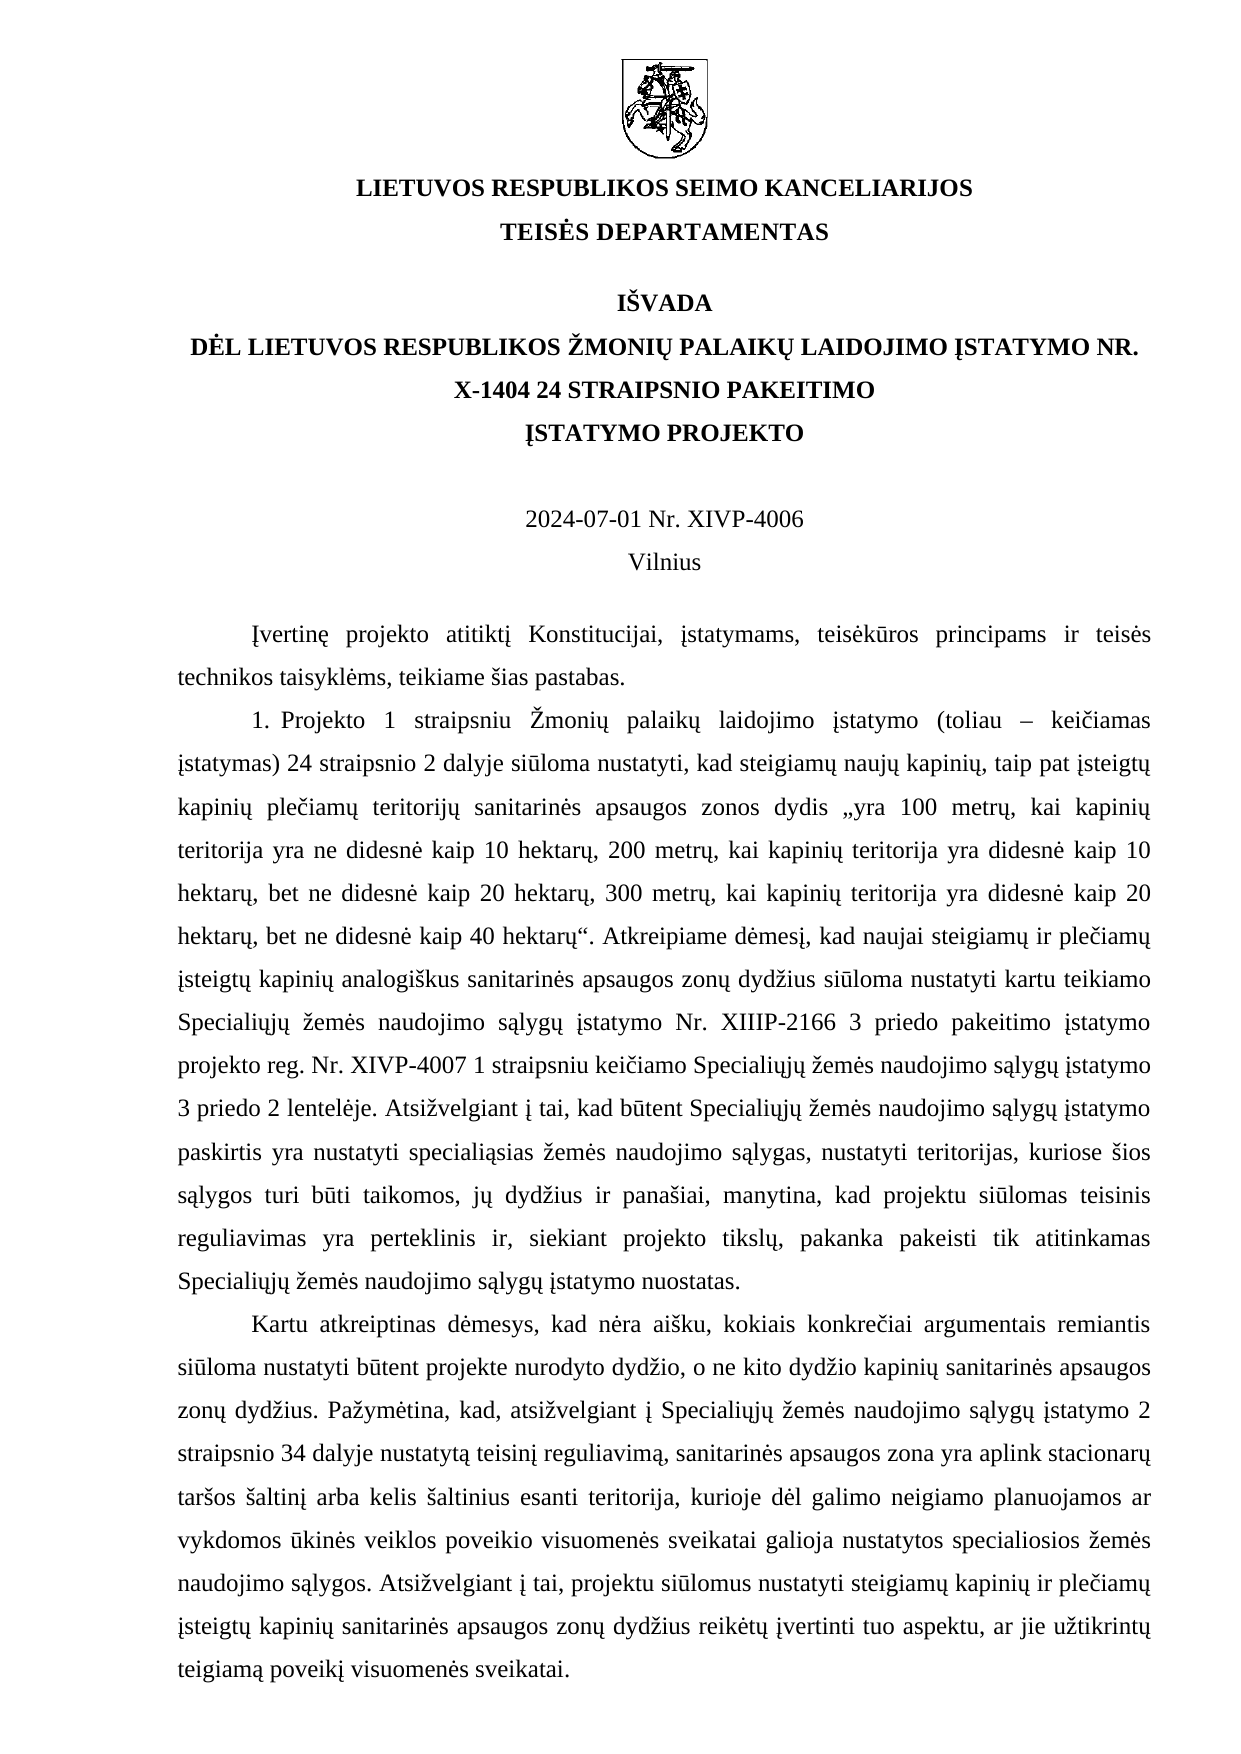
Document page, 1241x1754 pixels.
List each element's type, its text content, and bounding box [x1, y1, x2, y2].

text DĖL LIETUVOS RESPUBLIKOS ŽMONIŲ PALAIKŲ LAIDOJIMO ĮSTATYMO NR. X-1404 24 STRAIPSNIO PAKEITIMO [177, 332, 1152, 403]
list Projekto 1 straipsniu Žmonių palaikų laidojimo įstatymo (toliau – keičiamas įstatymas) 24 straipsnio 2 dalyje siūloma nustatyti, kad steigiamų naujų kapinių, taip pat įsteigtų kapinių plečiamų teritorijų sanitarinės apsaugos zonos dydis „yra 100 metrų, kai kapinių teritorija yra ne didesnė kaip 10 hektarų, 200 metrų, kai kapinių teritorija yra didesnė kaip 10 hektarų, bet ne didesnė kaip 20 hektarų, 300 metrų, kai kapinių teritorija yra didesnė kaip 20 hektarų, bet ne didesnė kaip 40 hektarų“. Atkreipiame dėmesį, kad naujai steigiamų ir plečiamų įsteigtų kapinių analogiškus sanitarinės apsaugos zonų dydžius siūloma nustatyti kartu teikiamo Specialiųjų žemės naudojimo sąlygų įstatymo Nr. XIIIP-2166 3 priedo pakeitimo įstatymo projekto reg. Nr. XIVP-4007 1 straipsniu keičiamo Specialiųjų žemės naudojimo sąlygų įstatymo 3 priedo 2 lentelėje. Atsižvelgiant į tai, kad būtent Specialiųjų žemės naudojimo sąlygų įstatymo paskirtis yra nustatyti specialiąsias žemės naudojimo sąlygas, nustatyti teritorijas, kuriose šios sąlygos turi būti taikomos, jų dydžius ir panašiai, manytina, kad projektu siūlomas teisinis reguliavimas yra perteklinis ir, siekiant projekto tikslų, pakanka pakeisti tik atitinkamas Specialiųjų žemės naudojimo sąlygų įstatymo nuostatas. [177, 705, 1152, 1295]
text IŠVADA [177, 288, 1152, 317]
text ĮSTATYMO PROJEKTO [177, 418, 1152, 447]
text Įvertinę projekto atitiktį Konstitucijai, įstatymams, teisėkūros principams ir teisės technikos taisyklėms, teikiame šias pastabas. [177, 619, 1152, 691]
text Kartu atkreiptinas dėmesys, kad nėra aišku, kokiais konkrečiai argumentais remiantis siūloma nustatyti būtent projekte nurodyto dydžio, o ne kito dydžio kapinių sanitarinės apsaugos zonų dydžius. Pažymėtina, kad, atsižvelgiant į Specialiųjų žemės naudojimo sąlygų įstatymo 2 straipsnio 34 dalyje nustatytą teisinį reguliavimą, sanitarinės apsaugos zona yra aplink stacionarų taršos šaltinį arba kelis šaltinius esanti teritorija, kurioje dėl galimo neigiamo planuojamos ar vykdomos ūkinės veiklos poveikio visuomenės sveikatai galioja nustatytos specialiosios žemės naudojimo sąlygos. Atsižvelgiant į tai, projektu siūlomus nustatyti steigiamų kapinių ir plečiamų įsteigtų kapinių sanitarinės apsaugos zonų dydžius reikėtų įvertinti tuo aspektu, ar jie užtikrintų teigiamą poveikį visuomenės sveikatai. [177, 1309, 1152, 1683]
text LIETUVOS RESPUBLIKOS SEIMO KANCELIARIJOS [177, 173, 1152, 202]
text 2024-07-01 Nr. XIVP-4006 [177, 504, 1152, 533]
text TEISĖS DEPARTAMENTAS [177, 217, 1152, 245]
text Vilnius [177, 547, 1152, 576]
